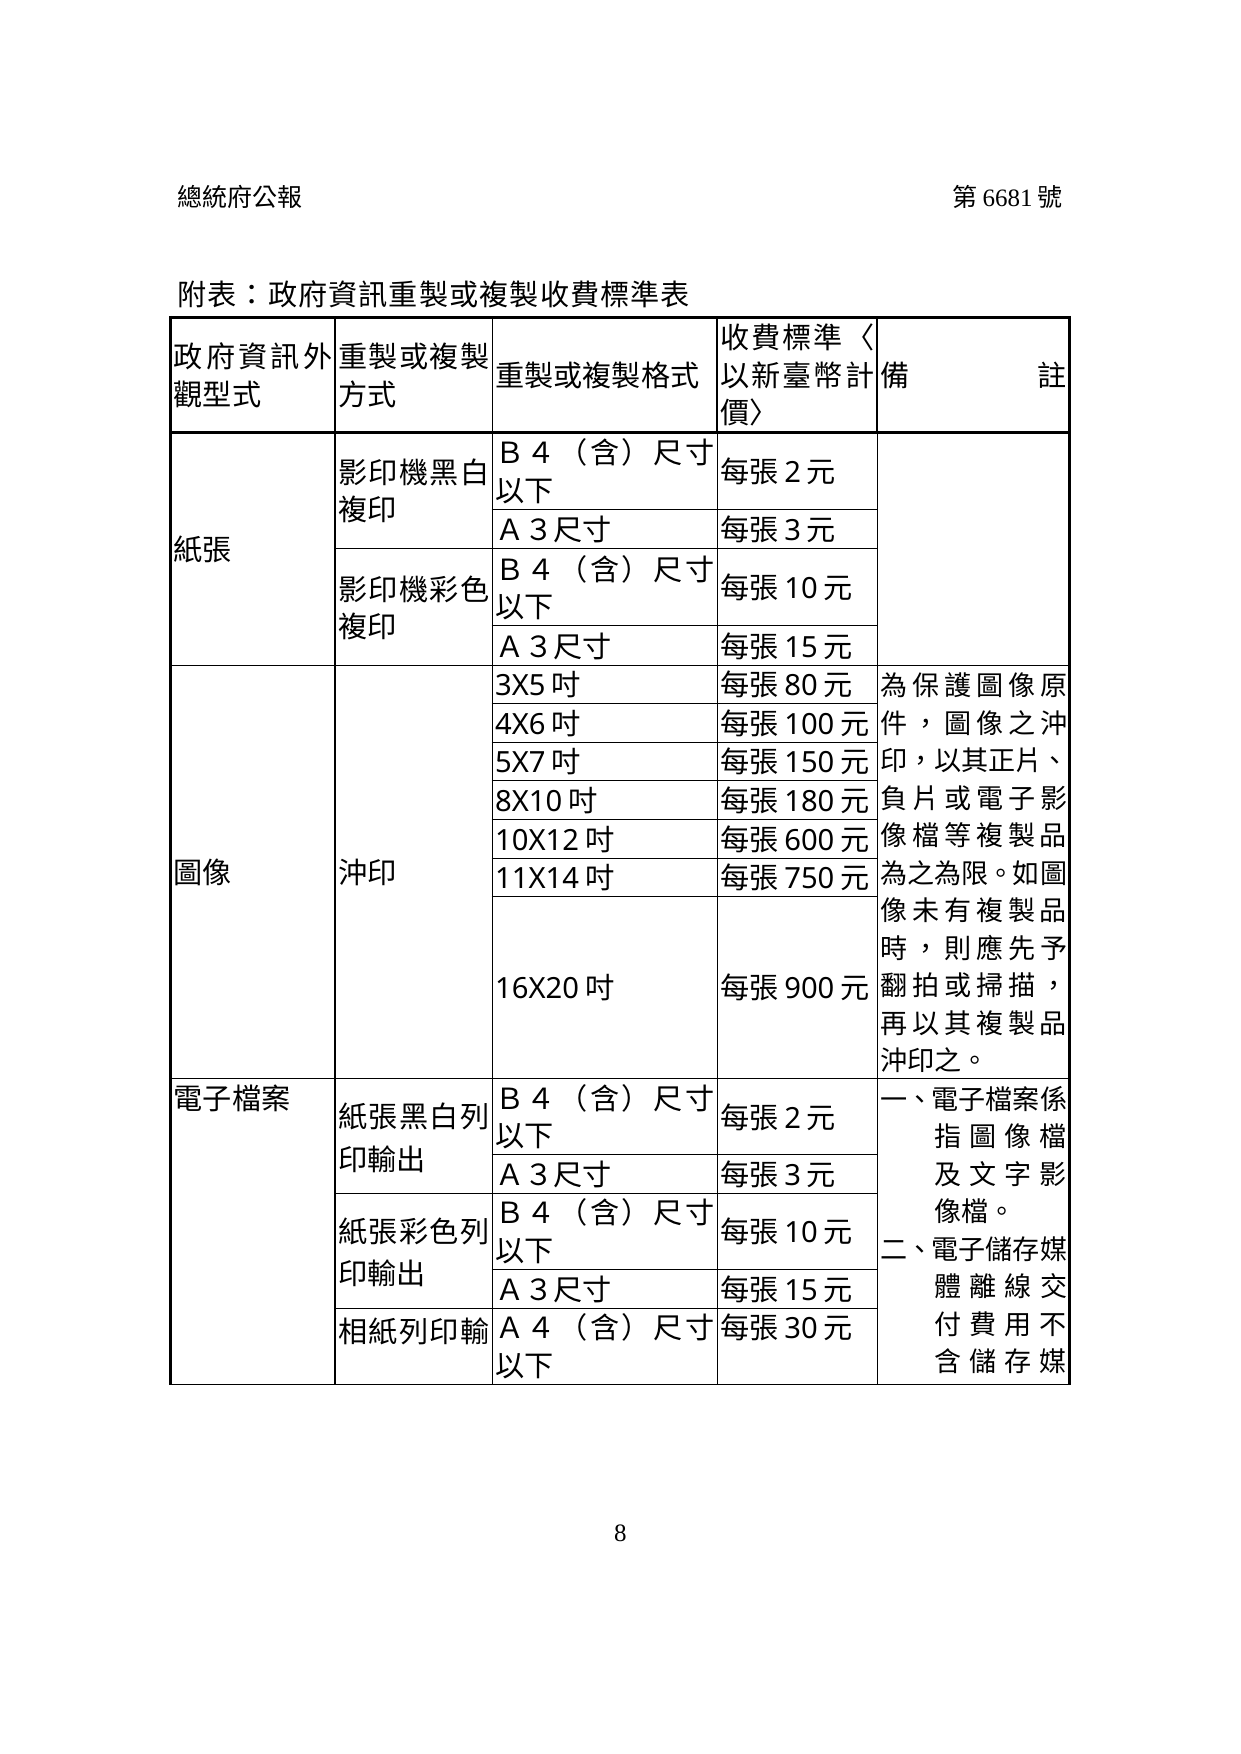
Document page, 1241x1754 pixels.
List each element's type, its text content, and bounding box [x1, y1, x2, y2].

table_header 政府資訊外觀型式 [172, 319, 334, 431]
table_cell 每張30元 [718, 1309, 877, 1383]
table_cell 紙張彩色列印輸出 [336, 1194, 492, 1307]
table_header 備註 [878, 319, 1068, 431]
table_cell Ｂ４（含）尺寸以下 [493, 434, 717, 508]
table_cell 每張3元 [718, 1155, 877, 1193]
table_cell 每張750元 [718, 859, 877, 896]
table_cell 每張2元 [718, 1079, 877, 1154]
table_cell 每張600元 [718, 820, 877, 857]
table_cell Ａ３尺寸 [493, 1270, 717, 1307]
table_cell 每張900元 [718, 897, 877, 1078]
table_cell 相紙列印輸 [336, 1309, 492, 1383]
table_cell Ａ３尺寸 [493, 510, 717, 548]
table_cell 4X6吋 [493, 704, 717, 742]
table_cell 每張100元 [718, 704, 877, 742]
table_cell 每張10元 [718, 549, 877, 625]
text 附表：政府資訊重製或複製收費標準表 [177, 266, 1063, 316]
table_cell 紙張 [172, 434, 334, 665]
table_cell Ｂ４（含）尺寸以下 [493, 1194, 717, 1269]
table_cell 每張2元 [718, 434, 877, 508]
table_cell Ａ３尺寸 [493, 1155, 717, 1193]
table_cell Ａ３尺寸 [493, 626, 717, 665]
table_cell 每張150元 [718, 743, 877, 780]
table_cell [878, 434, 1068, 665]
table_cell 10X12吋 [493, 820, 717, 857]
table_header 重製或複製格式 [493, 319, 716, 431]
table_cell 電子檔案 [172, 1079, 334, 1383]
table_cell 每張180元 [718, 781, 877, 819]
table_cell 影印機黑白複印 [336, 434, 492, 548]
table_cell 每張15元 [718, 1270, 877, 1307]
table_cell 8X10吋 [493, 781, 717, 819]
table_header 收費標準〈以新臺幣計價〉 [718, 319, 876, 431]
table_cell 11X14吋 [493, 859, 717, 896]
table_cell Ａ４（含）尺寸以下 [493, 1309, 717, 1383]
table_cell 每張80元 [718, 666, 877, 703]
table_cell 一、電子檔案係指圖像檔及文字影像檔。 二、電子儲存媒體離線交付費用不含儲存媒 [878, 1079, 1068, 1383]
table_cell 影印機彩色複印 [336, 549, 492, 665]
table_cell 為保護圖像原件，圖像之沖印，以其正片、負片或電子影像檔等複製品為之為限。如圖像未有複製品時，則應先予翻拍或掃描，再以其複製品沖印之。 [878, 666, 1068, 1078]
table_cell 16X20吋 [493, 897, 717, 1078]
table_cell 每張3元 [718, 510, 877, 548]
table_cell 5X7吋 [493, 743, 717, 780]
table_cell 紙張黑白列印輸出 [336, 1079, 492, 1193]
table_cell Ｂ４（含）尺寸以下 [493, 1079, 717, 1154]
table_header 重製或複製方式 [336, 319, 492, 431]
table_cell 圖像 [172, 666, 334, 1078]
table_cell 每張10元 [718, 1194, 877, 1269]
table_cell 每張15元 [718, 626, 877, 665]
table_cell 3X5吋 [493, 666, 717, 703]
table_cell 沖印 [336, 666, 492, 1078]
table_cell Ｂ４（含）尺寸以下 [493, 549, 717, 625]
